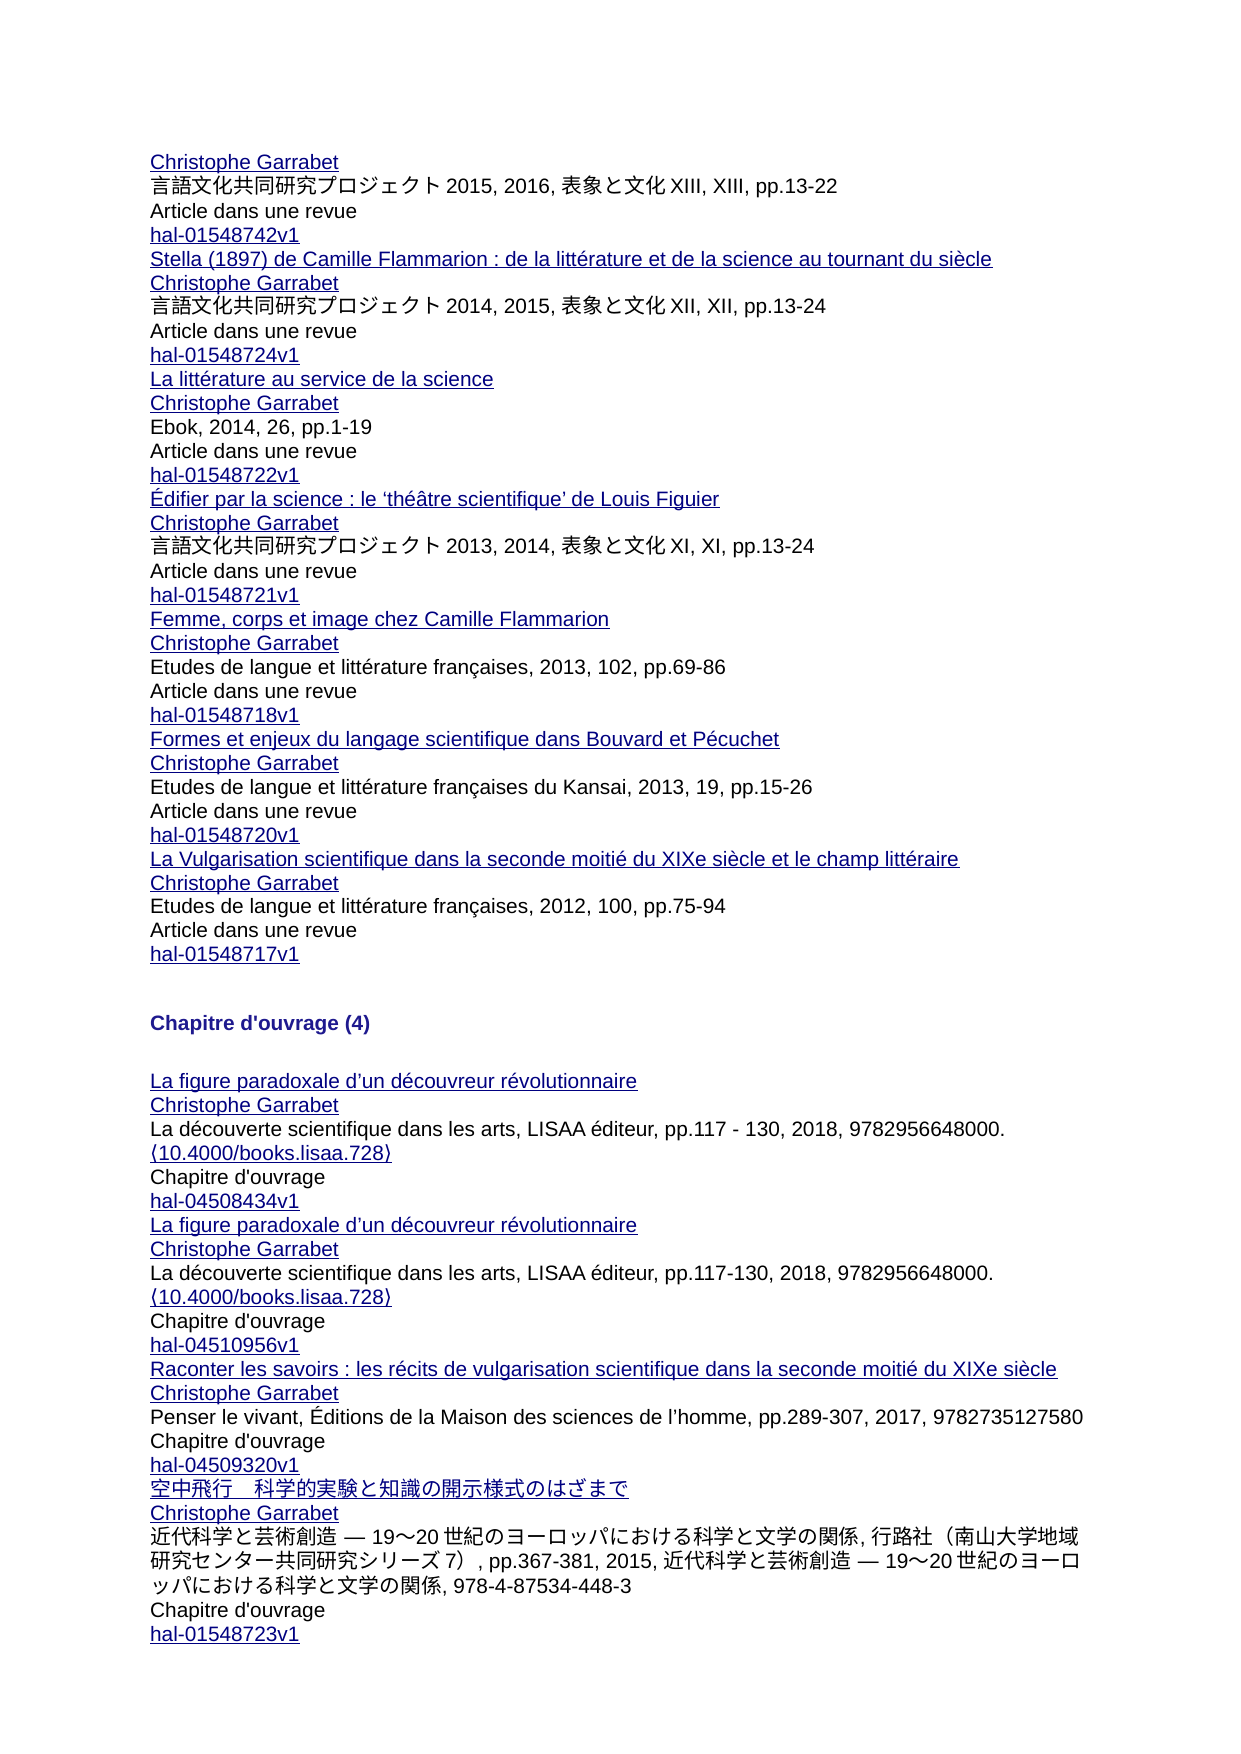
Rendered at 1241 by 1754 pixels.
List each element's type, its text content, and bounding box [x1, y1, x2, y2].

table_cell Raconter les savoirs : les récits de vulgarisation scientifique dans la seconde moitié du XIXe siècle Christophe Garrabet Penser le vivant, Éditions de la Maison des sciences de l’homme, pp.289-307, 2017, 9782735127580 Chapitre d'ouvrage hal-04509320v1 [150, 1357, 1090, 1477]
table_cell La littérature au service de la science Christophe Garrabet Ebok, 2014, 26, pp.1-19 Article dans une revue hal-01548722v1 [150, 367, 1090, 486]
table_header La figure paradoxale d’un découvreur révolutionnaire Christophe Garrabet La découverte scientifique dans les arts, LISAA éditeur, pp.117 - 130, 2018, 9782956648000. ⟨10.4000/books.lisaa.728⟩ Chapitre d'ouvrage hal-04508434v1 [150, 1069, 1090, 1213]
table_cell Formes et enjeux du langage scientifique dans Bouvard et Pécuchet Christophe Garrabet Etudes de langue et littérature françaises du Kansai, 2013, 19, pp.15-26 Article dans une revue hal-01548720v1 [150, 727, 1090, 846]
table_cell Stella (1897) de Camille Flammarion : de la littérature et de la science au tournant du siècle Christophe Garrabet 言語文化共同研究プロジェクト2014, 2015, 表象と文化XII, XII, pp.13-24 Article dans une revue hal-01548724v1 [150, 246, 1090, 367]
table_cell La Vulgarisation scientifique dans la seconde moitié du XIXe siècle et le champ littéraire Christophe Garrabet Etudes de langue et littérature françaises, 2012, 100, pp.75-94 Article dans une revue hal-01548717v1 [150, 846, 1090, 966]
table_cell La figure paradoxale d’un découvreur révolutionnaire Christophe Garrabet La découverte scientifique dans les arts, LISAA éditeur, pp.117-130, 2018, 9782956648000. ⟨10.4000/books.lisaa.728⟩ Chapitre d'ouvrage hal-04510956v1 [150, 1213, 1090, 1357]
table_cell Édifier par la science : le ‘théâtre scientifique’ de Louis Figuier Christophe Garrabet 言語文化共同研究プロジェクト2013, 2014, 表象と文化XI, XI, pp.13-24 Article dans une revue hal-01548721v1 [150, 486, 1090, 607]
table_cell Femme, corps et image chez Camille Flammarion Christophe Garrabet Etudes de langue et littérature françaises, 2013, 102, pp.69-86 Article dans une revue hal-01548718v1 [150, 607, 1090, 727]
table_cell 空中飛行 科学的実験と知識の開示様式のはざまで Christophe Garrabet 近代科学と芸術創造 ― 19〜20世紀のヨーロッパにおける科学と文学の関係, 行路社（南山大学地域研究センター共同研究シリーズ7）, pp.367-381, 2015, 近代科学と芸術創造 ― 19〜20世紀のヨーロッパにおける科学と文学の関係, 978-4-87534-448-3 Chapitre d'ouvrage hal-01548723v1 [150, 1477, 1090, 1646]
table_cell Christophe Garrabet 言語文化共同研究プロジェクト2015, 2016, 表象と文化XIII, XIII, pp.13-22 Article dans une revue hal-01548742v1 [150, 150, 1090, 246]
subtitle Chapitre d'ouvrage (4) [150, 1011, 1090, 1035]
